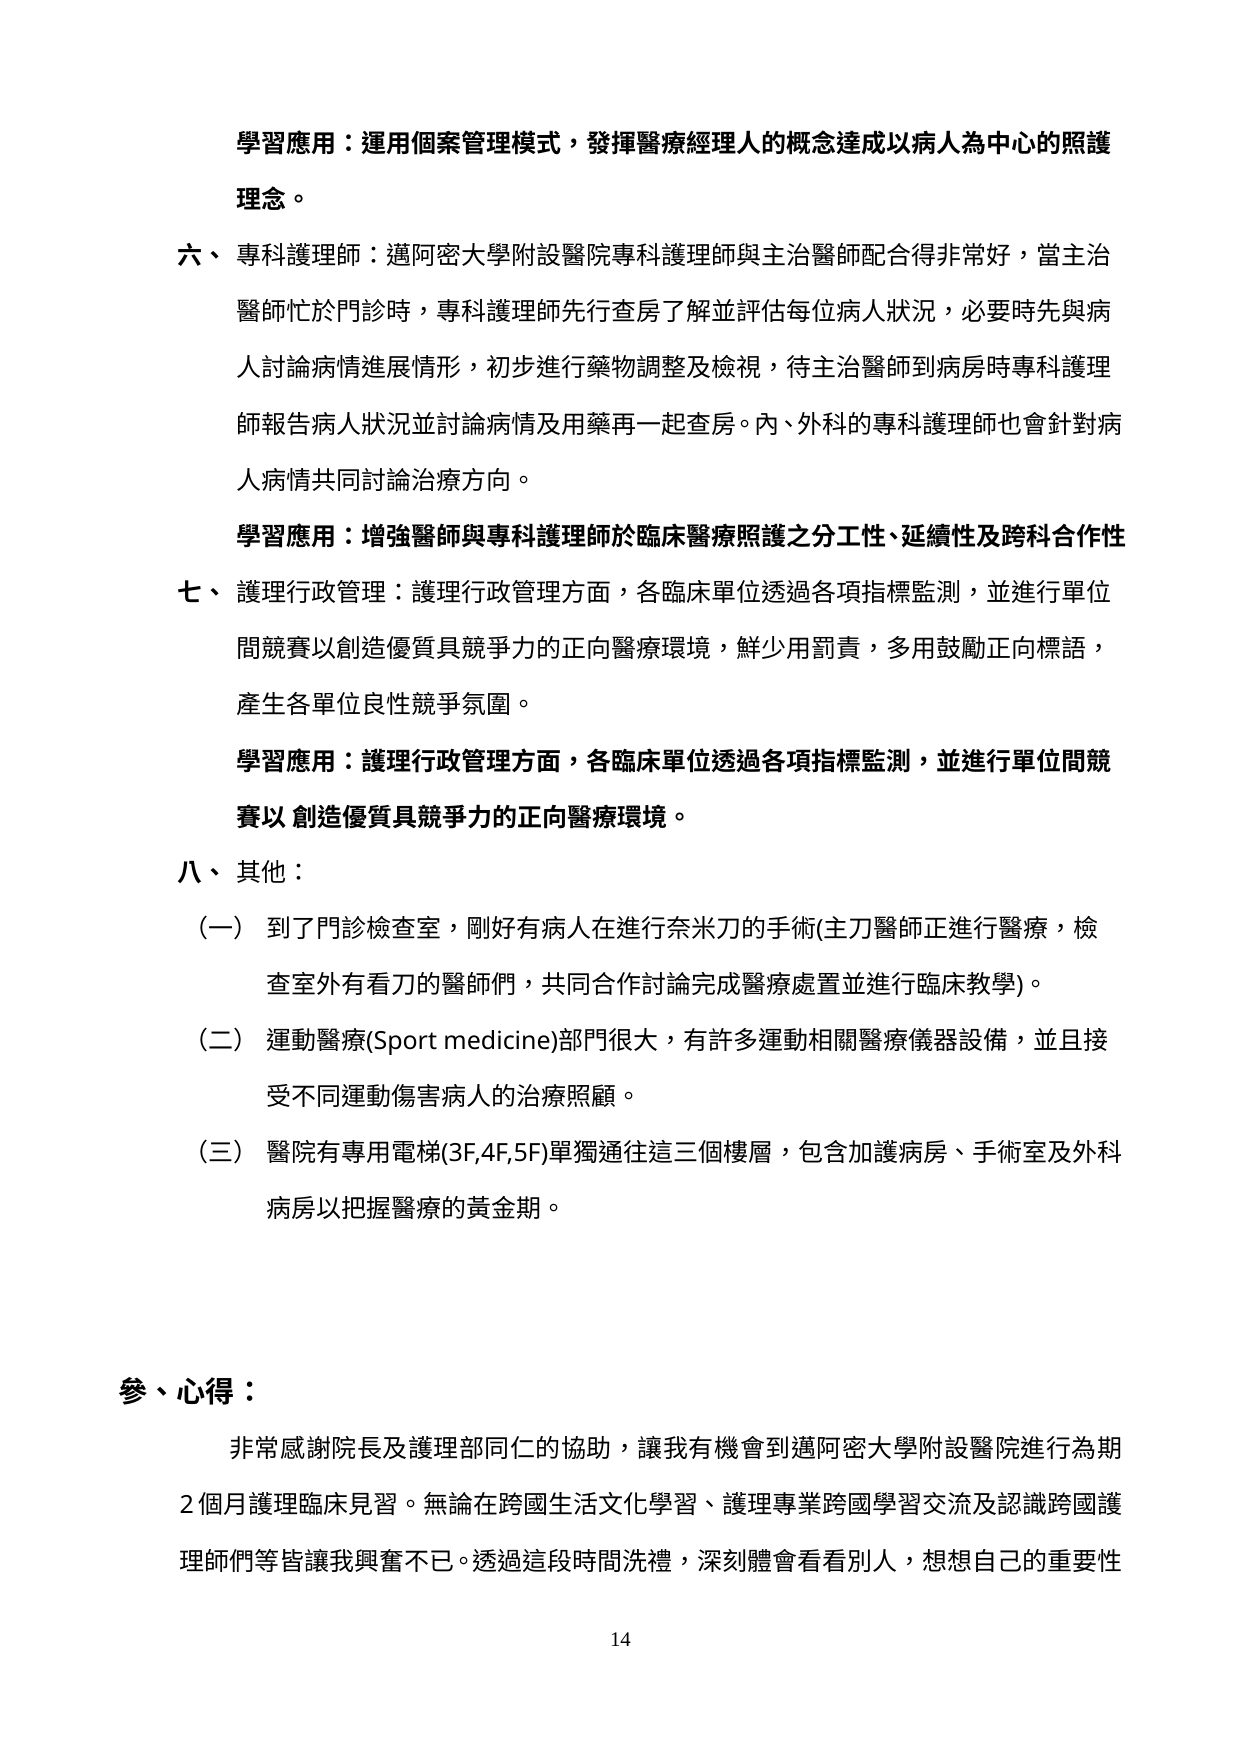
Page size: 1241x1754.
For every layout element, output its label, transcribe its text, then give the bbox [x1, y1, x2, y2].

text 非常感謝院長及護理部同仁的協助，讓我有機會到邁阿密大學附設醫院進行為期2個月護理臨床見習。無論在跨國生活文化學習、護理專業跨國學習交流及認識跨國護理師們等皆讓我興奮不已。透過這段時間洗禮，深刻體會看看別人，想想自己的重要性。透過學習、交流反思及沉靜等感受很多並期許能夠實踐。現有工作環境流程面能夠簡化又不失核心價值是重要的。期勉自己能夠與護理部夥伴及跨科室團隊共同努力達成，創造出醫學中心級的護理專業服務，嘉惠病人及家屬以達成優質的永續經營。 [179, 1427, 1122, 1577]
list 運動醫療(Sport medicine)部門很大，有許多運動相關醫療儀器設備，並且接受不同運動傷害病人的治療照顧。 [183, 1020, 1122, 1113]
list 專科護理師：邁阿密大學附設醫院專科護理師與主治醫師配合得非常好，當主治醫師忙於門診時，專科護理師先行查房了解並評估每位病人狀況，必要時先與病人討論病情進展情形，初步進行藥物調整及檢視，待主治醫師到病房時專科護理師報告病人狀況並討論病情及用藥再一起查房。內、外科的專科護理師也會針對病人病情共同討論治療方向。 學習應用：增強醫師與專科護理師於臨床醫療照護之分工性、延續性及跨科合作性。 [177, 235, 1122, 553]
list 醫院有專用電梯(3F,4F,5F)單獨通往這三個樓層，包含加護病房、手術室及外科病房以把握醫療的黃金期。 [183, 1132, 1122, 1225]
list 個案管理：邁阿密大學附設醫院的個案管理跟臺灣的很不一樣，在這裡是由14位包括護理師及社會工作人員共同組成的單位，辦公室在東邊五樓的502室(主要工作人員有4人，1位主任、1位case manager、1位社會服務管理人及1位照顧經理人)，工作時間為星期一到星期日的早上7點半到下午5點，每天的值班為5pm到7am主要是協助全院無論是慢性病房、急性病房及加護病房等病人的任何問題，包括：用藥、出院、經濟問題及社會支持等，這些個管師分散服務於各病房，每人平均收案30位。個案管理工作稱為care coordination 目前主任(Interim Director of Care Coordination)是Tara Cheung, RN,CCM。Care coordination提供有效率的病人照護，包含：社會服務及出院計畫等。例如病人住院病人要求再住院，個管師將協助進行溝通協調，Medicare保險者經醫師同意可再住 2天。出院準備服務由社工師完成。我在12樓(south)病房了解個案管理師臨床實際運作狀況，這是外科病房(其中也收內科病人)，個案管理師主要協助病人保險相關medicare或medcaid等公部門保險，其中medicare是指老年人使用或是年青人但有身體及心理上的殘疾，medcaid是低經濟收入的人可以使用，有些人是可以同時使用這兩種保險。社工師主要處理出院準備服務的事情，他們多靜下來好好聽病人說話，落實眼睛對眼睛的面談。社工師帶我到病房探視病人，也參加了11點的個案管理會議，每一個護理人員都需與個案管理師及社工師討論病人的情形(一個報告完，再輪下一個護理人員，可以兼顧臨床線上照護)。由個管師部門主任主持會議，統籌病人經濟相關問題的經理人列席，整個會議針對病人全方位需求討論。許多病人是說西班牙語，所以醫院的標語前面是英文後面是西班牙語。 學習應用：運用個案管理模式，發揮醫療經理人的概念達成以病人為中心的照護理念。 [177, 123, 1122, 217]
text 參、心得： [118, 1352, 1122, 1427]
list 到了門診檢查室，剛好有病人在進行奈米刀的手術(主刀醫師正進行醫療，檢查室外有看刀的醫師們，共同合作討論完成醫療處置並進行臨床教學)。 [183, 908, 1122, 1002]
list 其他： [177, 852, 1122, 890]
list 護理行政管理：護理行政管理方面，各臨床單位透過各項指標監測，並進行單位間競賽以創造優質具競爭力的正向醫療環境，鮮少用罰責，多用鼓勵正向標語，產生各單位良性競爭氛圍。 學習應用：護理行政管理方面，各臨床單位透過各項指標監測，並進行單位間競賽以 創造優質具競爭力的正向醫療環境。 [177, 572, 1122, 834]
